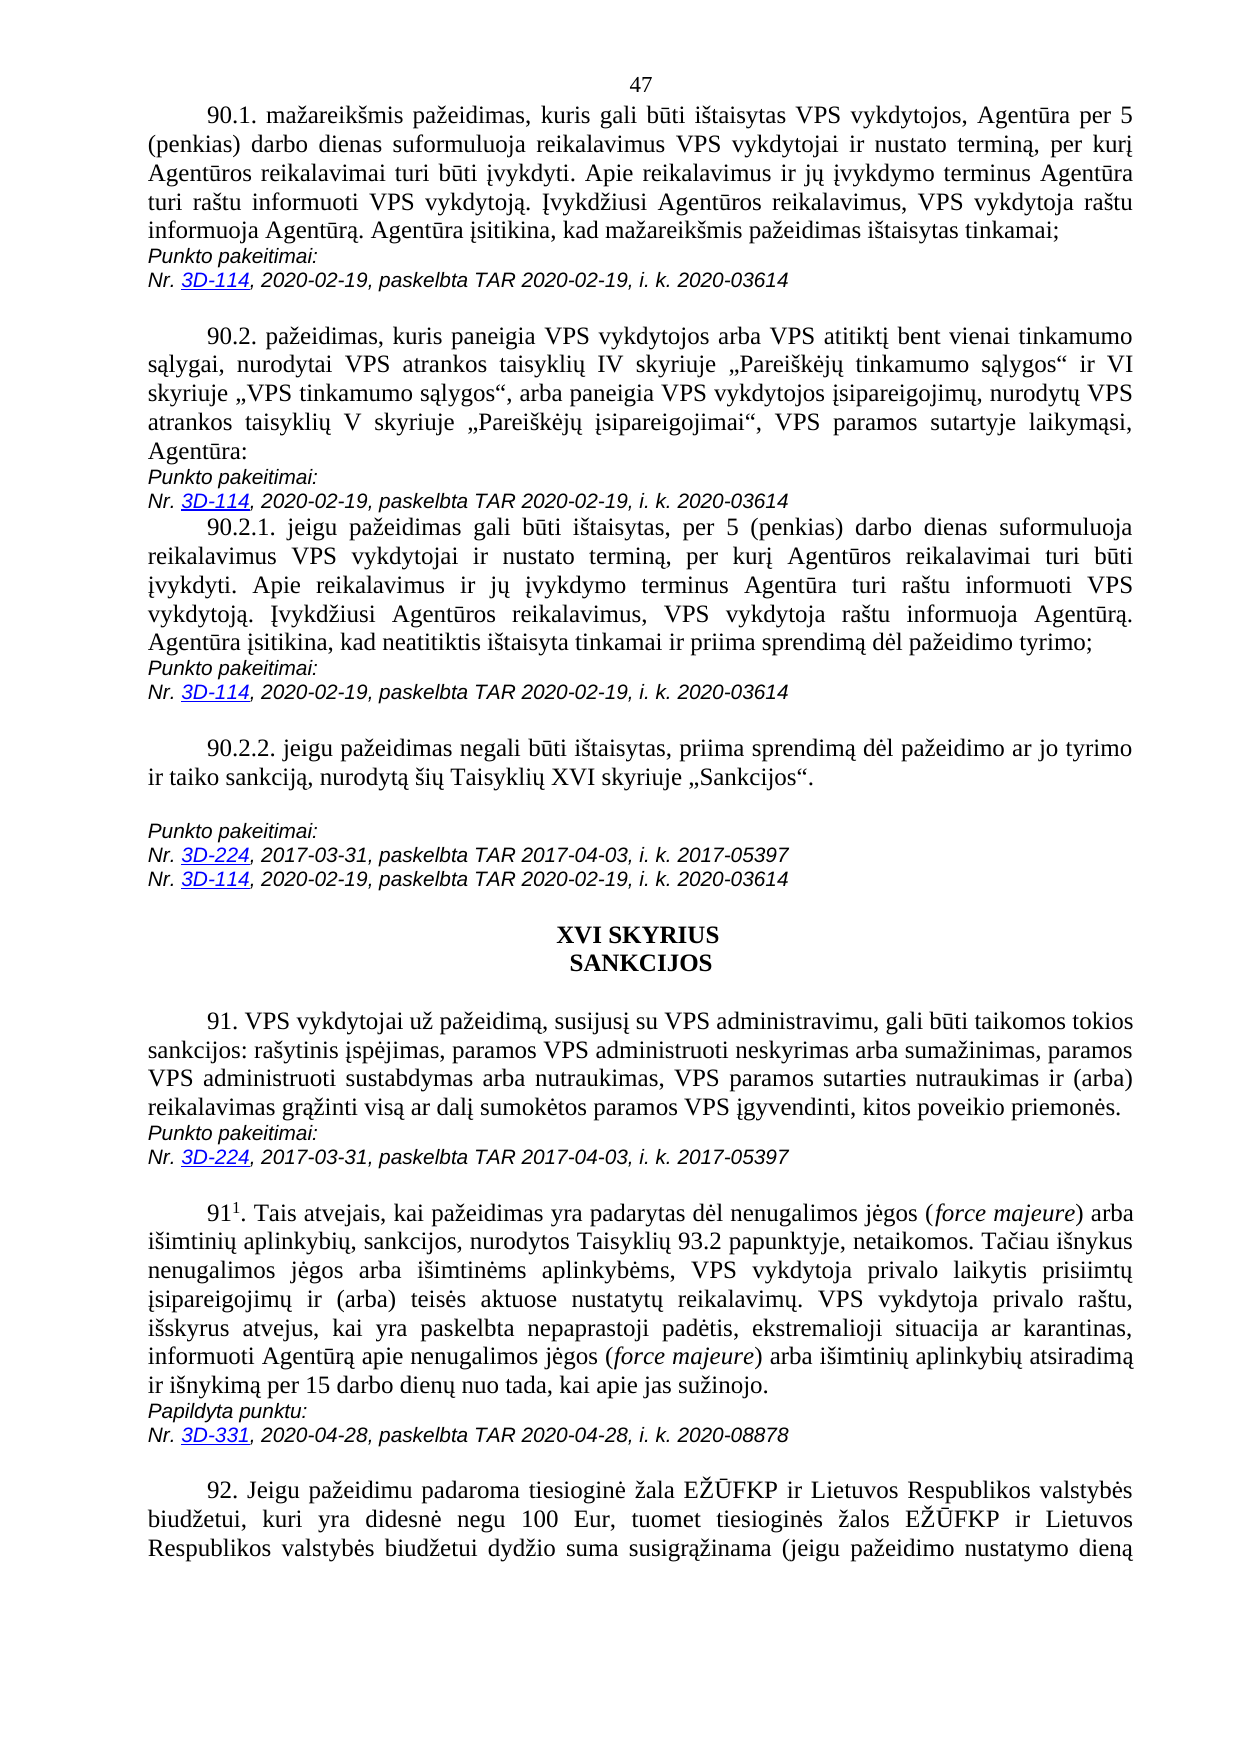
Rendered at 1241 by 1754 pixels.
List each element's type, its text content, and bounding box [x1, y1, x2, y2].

text 90.2. pažeidimas, kuris paneigia VPS vykdytojos arba VPS atitiktį bent vienai tinkamumo sąlygai, nurodytai VPS atrankos taisyklių IV skyriuje „Pareiškėjų tinkamumo sąlygos“ ir VI skyriuje „VPS tinkamumo sąlygos“, arba paneigia VPS vykdytojos įsipareigojimų, nurodytų VPS atrankos taisyklių V skyriuje „Pareiškėjų įsipareigojimai“, VPS paramos sutartyje laikymąsi, Agentūra: [148, 321, 1134, 464]
text 90.2.1. jeigu pažeidimas gali būti ištaisytas, per 5 (penkias) darbo dienas suformuluoja reikalavimus VPS vykdytojai ir nustato terminą, per kurį Agentūros reikalavimai turi būti įvykdyti. Apie reikalavimus ir jų įvykdymo terminus Agentūra turi raštu informuoti VPS vykdytoją. Įvykdžiusi Agentūros reikalavimus, VPS vykdytoja raštu informuoja Agentūrą. Agentūra įsitikina, kad neatitiktis ištaisyta tinkamai ir priima sprendimą dėl pažeidimo tyrimo; [148, 512, 1134, 656]
text Punkto pakeitimai: [148, 464, 1134, 488]
text Nr. 3D-224, 2017-03-31, paskelbta TAR 2017-04-03, i. k. 2017-05397 [148, 843, 1134, 867]
text Papildyta punktu: [148, 1399, 1134, 1423]
text Nr. 3D-331, 2020-04-28, paskelbta TAR 2020-04-28, i. k. 2020-08878 [148, 1423, 1134, 1447]
text XVI SKYRIUS [148, 920, 1134, 948]
text Punkto pakeitimai: [148, 656, 1134, 680]
text Nr. 3D-114, 2020-02-19, paskelbta TAR 2020-02-19, i. k. 2020-03614 [148, 867, 1134, 891]
text SANKCIJOS [148, 948, 1134, 977]
text Punkto pakeitimai: [148, 819, 1134, 843]
text Nr. 3D-114, 2020-02-19, paskelbta TAR 2020-02-19, i. k. 2020-03614 [148, 680, 1134, 704]
text Nr. 3D-114, 2020-02-19, paskelbta TAR 2020-02-19, i. k. 2020-03614 [148, 488, 1134, 512]
text Punkto pakeitimai: [148, 1121, 1134, 1145]
text 911. Tais atvejais, kai pažeidimas yra padarytas dėl nenugalimos jėgos (force majeure) arba išimtinių aplinkybių, sankcijos, nurodytos Taisyklių 93.2 papunktyje, netaikomos. Tačiau išnykus nenugalimos jėgos arba išimtinėms aplinkybėms, VPS vykdytoja privalo laikytis prisiimtų įsipareigojimų ir (arba) teisės aktuose nustatytų reikalavimų. VPS vykdytoja privalo raštu, išskyrus atvejus, kai yra paskelbta nepaprastoji padėtis, ekstremalioji situacija ar karantinas, informuoti Agentūrą apie nenugalimos jėgos (force majeure) arba išimtinių aplinkybių atsiradimą ir išnykimą per 15 darbo dienų nuo tada, kai apie jas sužinojo. [148, 1198, 1134, 1399]
text 92. Jeigu pažeidimu padaroma tiesioginė žala EŽŪFKP ir Lietuvos Respublikos valstybės biudžetui, kuri yra didesnė negu 100 Eur, tuomet tiesioginės žalos EŽŪFKP ir Lietuvos Respublikos valstybės biudžetui dydžio suma susigrąžinama (jeigu pažeidimo nustatymo dieną [148, 1476, 1134, 1562]
text 91. VPS vykdytojai už pažeidimą, susijusį su VPS administravimu, gali būti taikomos tokios sankcijos: rašytinis įspėjimas, paramos VPS administruoti neskyrimas arba sumažinimas, paramos VPS administruoti sustabdymas arba nutraukimas, VPS paramos sutarties nutraukimas ir (arba) reikalavimas grąžinti visą ar dalį sumokėtos paramos VPS įgyvendinti, kitos poveikio priemonės. [148, 1006, 1134, 1121]
text Punkto pakeitimai: [148, 244, 1134, 268]
text 90.1. mažareikšmis pažeidimas, kuris gali būti ištaisytas VPS vykdytojos, Agentūra per 5 (penkias) darbo dienas suformuluoja reikalavimus VPS vykdytojai ir nustato terminą, per kurį Agentūros reikalavimai turi būti įvykdyti. Apie reikalavimus ir jų įvykdymo terminus Agentūra turi raštu informuoti VPS vykdytoją. Įvykdžiusi Agentūros reikalavimus, VPS vykdytoja raštu informuoja Agentūrą. Agentūra įsitikina, kad mažareikšmis pažeidimas ištaisytas tinkamai; [148, 100, 1134, 244]
text Nr. 3D-114, 2020-02-19, paskelbta TAR 2020-02-19, i. k. 2020-03614 [148, 268, 1134, 292]
text Nr. 3D-224, 2017-03-31, paskelbta TAR 2017-04-03, i. k. 2017-05397 [148, 1145, 1134, 1169]
text 90.2.2. jeigu pažeidimas negali būti ištaisytas, priima sprendimą dėl pažeidimo ar jo tyrimo ir taiko sankciją, nurodytą šių Taisyklių XVI skyriuje „Sankcijos“. [148, 733, 1134, 790]
